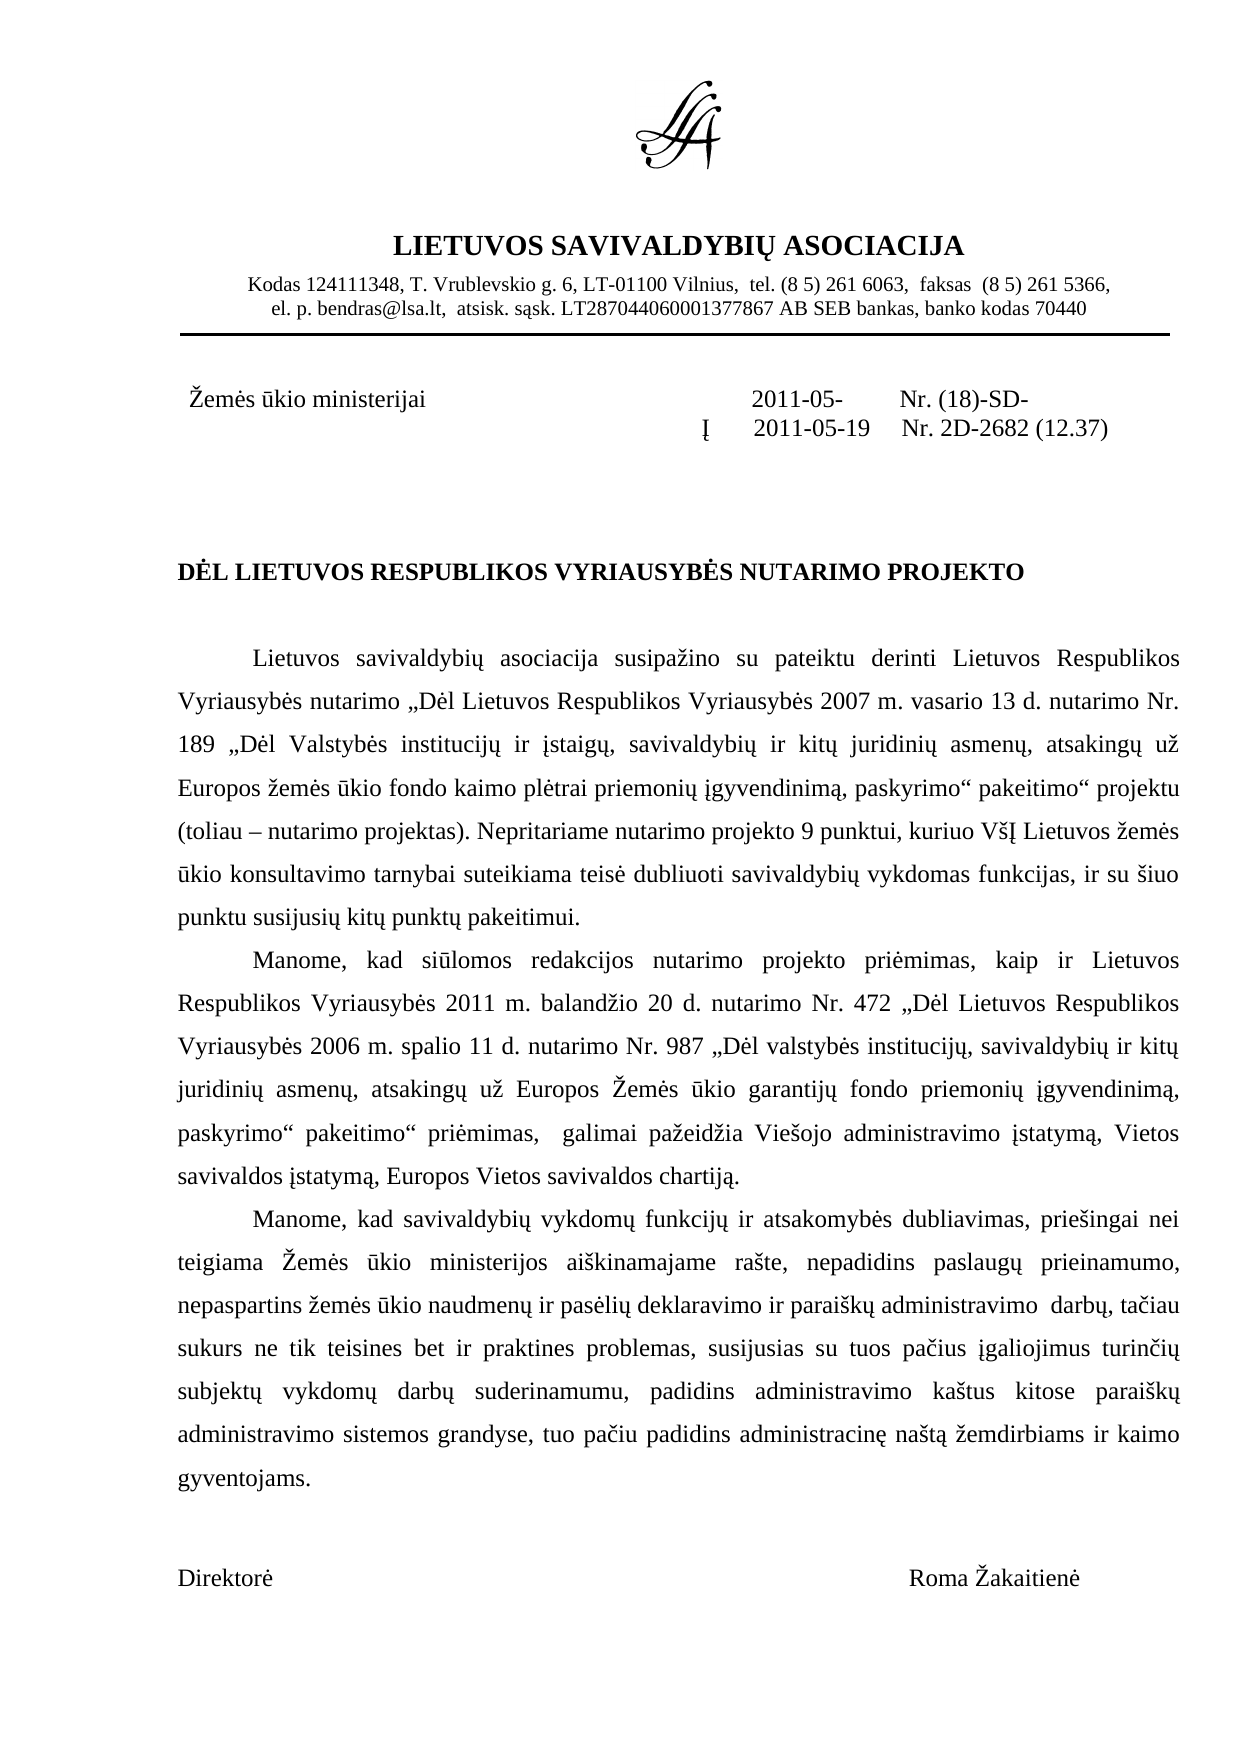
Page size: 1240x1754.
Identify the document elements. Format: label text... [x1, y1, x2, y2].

text Manome, kad siūlomos redakcijos nutarimo projekto priėmimas, kaip ir Lietuvos Respublikos Vyriausybės 2011 m. balandžio 20 d. nutarimo Nr. 472 „Dėl Lietuvos Respublikos Vyriausybės 2006 m. spalio 11 d. nutarimo Nr. 987 „Dėl valstybės institucijų, savivaldybių ir kitų juridinių asmenų, atsakingų už Europos Žemės ūkio garantijų fondo priemonių įgyvendinimą, paskyrimo“ pakeitimo“ priėmimas, galimai pažeidžia Viešojo administravimo įstatymą, Vietos savivaldos įstatymą, Europos Vietos savivaldos chartiją. [177, 945, 1181, 1189]
text Lietuvos savivaldybių asociacija susipažino su pateiktu derinti Lietuvos Respublikos Vyriausybės nutarimo „Dėl Lietuvos Respublikos Vyriausybės 2007 m. vasario 13 d. nutarimo Nr. 189 „Dėl Valstybės institucijų ir įstaigų, savivaldybių ir kitų juridinių asmenų, atsakingų už Europos žemės ūkio fondo kaimo plėtrai priemonių įgyvendinimą, paskyrimo“ pakeitimo“ projektu (toliau – nutarimo projektas). Nepritariame nutarimo projekto 9 punktui, kuriuo VšĮ Lietuvos žemės ūkio konsultavimo tarnybai suteikiama teisė dubliuoti savivaldybių vykdomas funkcijas, ir su šiuo punktu susijusių kitų punktų pakeitimui. [177, 643, 1181, 931]
table_header Žemės ūkio ministerijai [177, 385, 690, 471]
text Manome, kad savivaldybių vykdomų funkcijų ir atsakomybės dubliavimas, priešingai nei teigiama Žemės ūkio ministerijos aiškinamajame rašte, nepadidins paslaugų prieinamumo, nepaspartins žemės ūkio naudmenų ir pasėlių deklaravimo ir paraiškų administravimo darbų, tačiau sukurs ne tik teisines bet ir praktines problemas, susijusias su tuos pačius įgaliojimus turinčių subjektų vykdomų darbų suderinamumu, padidins administravimo kaštus kitose paraiškų administravimo sistemos grandyse, tuo pačiu padidins administracinę naštą žemdirbiams ir kaimo gyventojams. [177, 1204, 1181, 1491]
text DĖL LIETUVOS RESPUBLIKOS VYRIAUSYBĖS NUTARIMO PROJEKTO [177, 557, 1181, 586]
table_header 2011-05- Nr. (18)-SD- Į 2011-05-19 Nr. 2D-2682 (12.37) [690, 385, 1203, 471]
text Direktorė Roma Žakaitienė [177, 1563, 1181, 1592]
